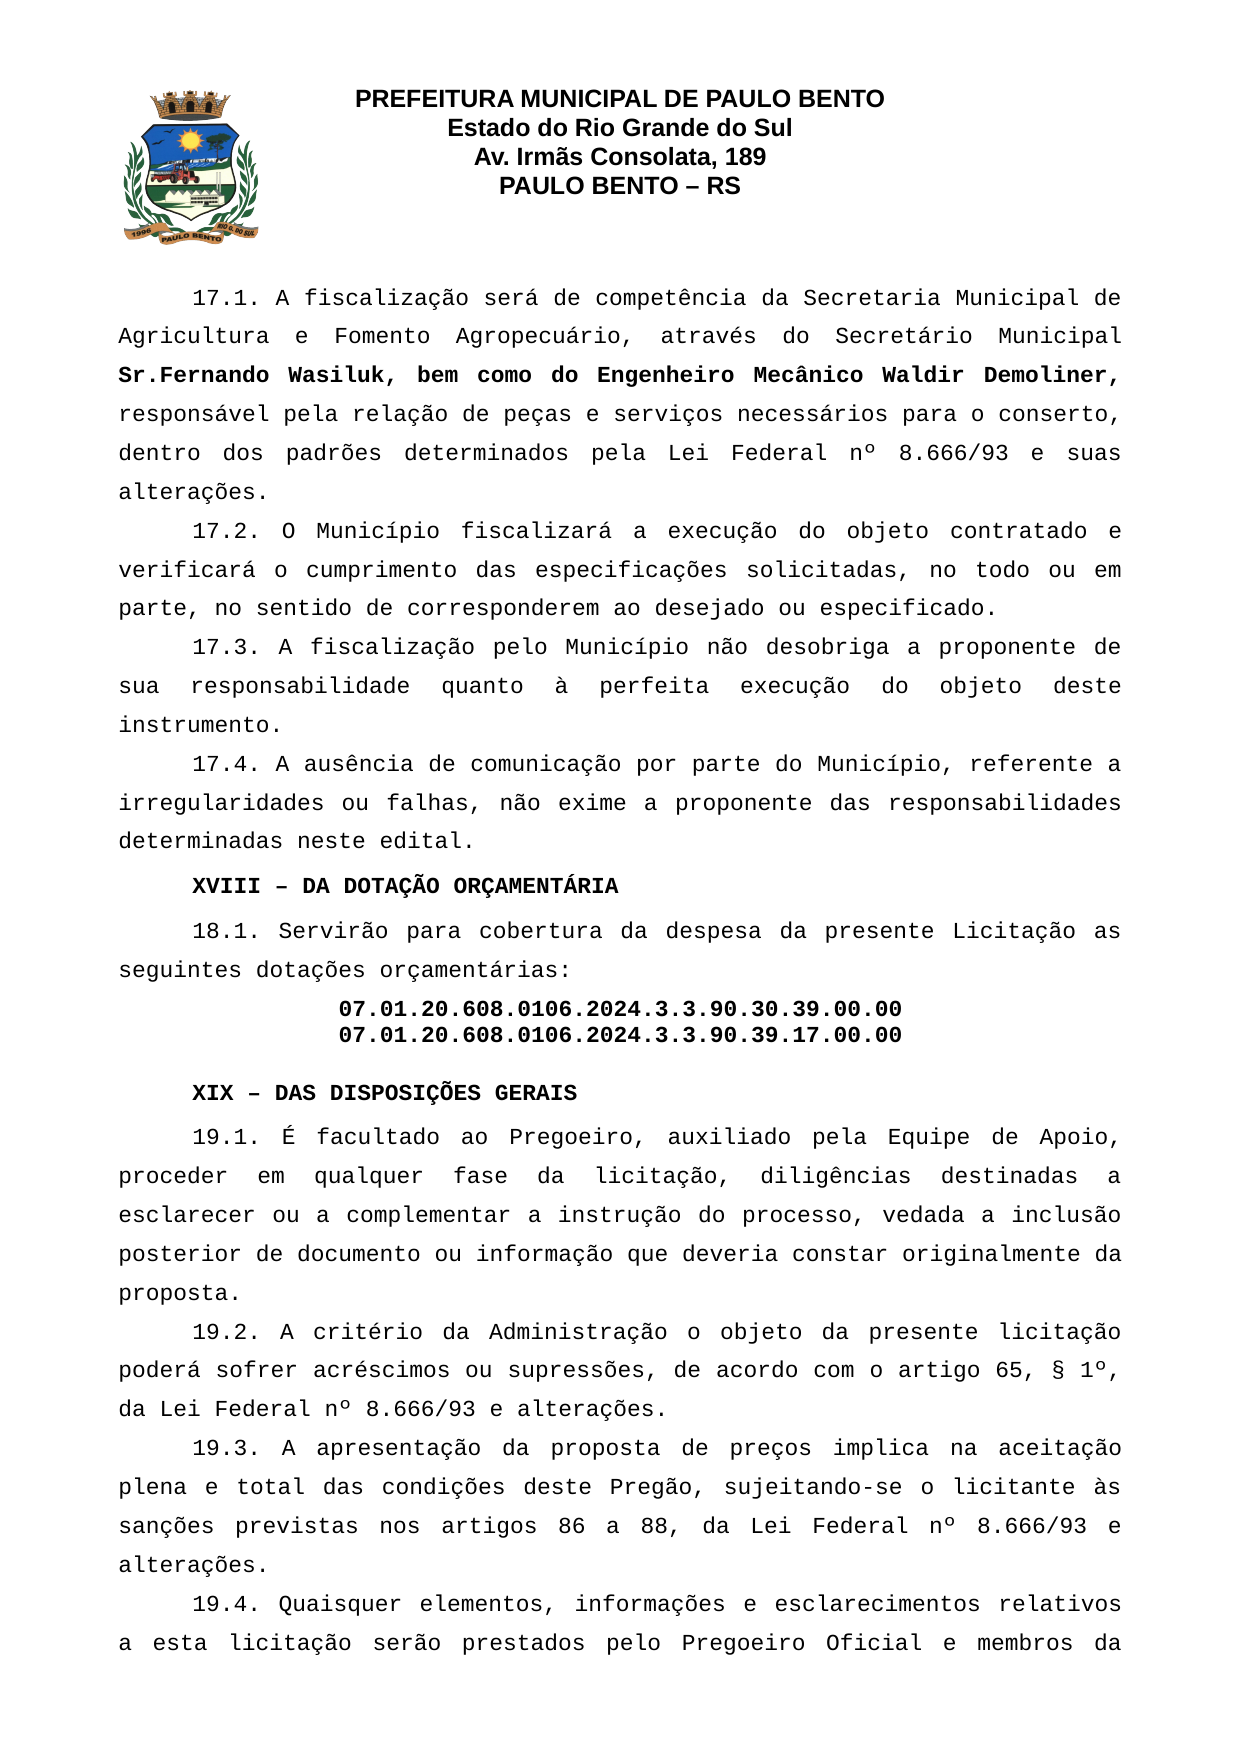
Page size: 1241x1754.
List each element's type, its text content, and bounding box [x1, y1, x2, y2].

text 17.4. A ausência de comunicação por parte do Município, referente a irregularidades ou falhas, não exime a proponente das responsabilidades determinadas neste edital. [118, 752, 1122, 856]
picture [123, 90, 259, 245]
text 07.01.20.608.0106.2024.3.3.90.30.39.00.00 07.01.20.608.0106.2024.3.3.90.39.17.00.00 [118, 997, 1122, 1075]
text 19.3. A apresentação da proposta de preços implica na aceitação plena e total das condições deste Pregão, sujeitando-se o licitante às sanções previstas nos artigos 86 a 88, da Lei Federal nº 8.666/93 e alterações. [118, 1437, 1122, 1579]
text 19.1. É facultado ao Pregoeiro, auxiliado pela Equipe de Apoio, proceder em qualquer fase da licitação, diligências destinadas a esclarecer ou a complementar a instrução do processo, vedada a inclusão posterior de documento ou informação que deveria constar originalmente da proposta. [118, 1126, 1122, 1307]
text XIX – DAS DISPOSIÇÕES GERAIS [118, 1081, 1122, 1107]
text 17.1. A fiscalização será de competência da Secretaria Municipal de Agricultura e Fomento Agropecuário, através do Secretário Municipal Sr.Fernando Wasiluk, bem como do Engenheiro Mecânico Waldir Demoliner, responsável pela relação de peças e serviços necessários para o conserto, dentro dos padrões determinados pela Lei Federal nº 8.666/93 e suas alterações. [118, 286, 1122, 506]
text 19.2. A critério da Administração o objeto da presente licitação poderá sofrer acréscimos ou supressões, de acordo com o artigo 65, § 1º, da Lei Federal nº 8.666/93 e alterações. [118, 1320, 1122, 1424]
text 18.1. Servirão para cobertura da despesa da presente Licitação as seguintes dotações orçamentárias: [118, 919, 1122, 984]
text 17.2. O Município fiscalizará a execução do objeto contratado e verificará o cumprimento das especificações solicitadas, no todo ou em parte, no sentido de corresponderem ao desejado ou especificado. [118, 519, 1122, 623]
text 17.3. A fiscalização pelo Município não desobriga a proponente de sua responsabilidade quanto à perfeita execução do objeto deste instrumento. [118, 636, 1122, 739]
text 19.4. Quaisquer elementos, informações e esclarecimentos relativos a esta licitação serão prestados pelo Pregoeiro Oficial e membros da [118, 1592, 1122, 1657]
text XVIII – DA DOTAÇÃO ORÇAMENTÁRIA [118, 875, 1122, 901]
